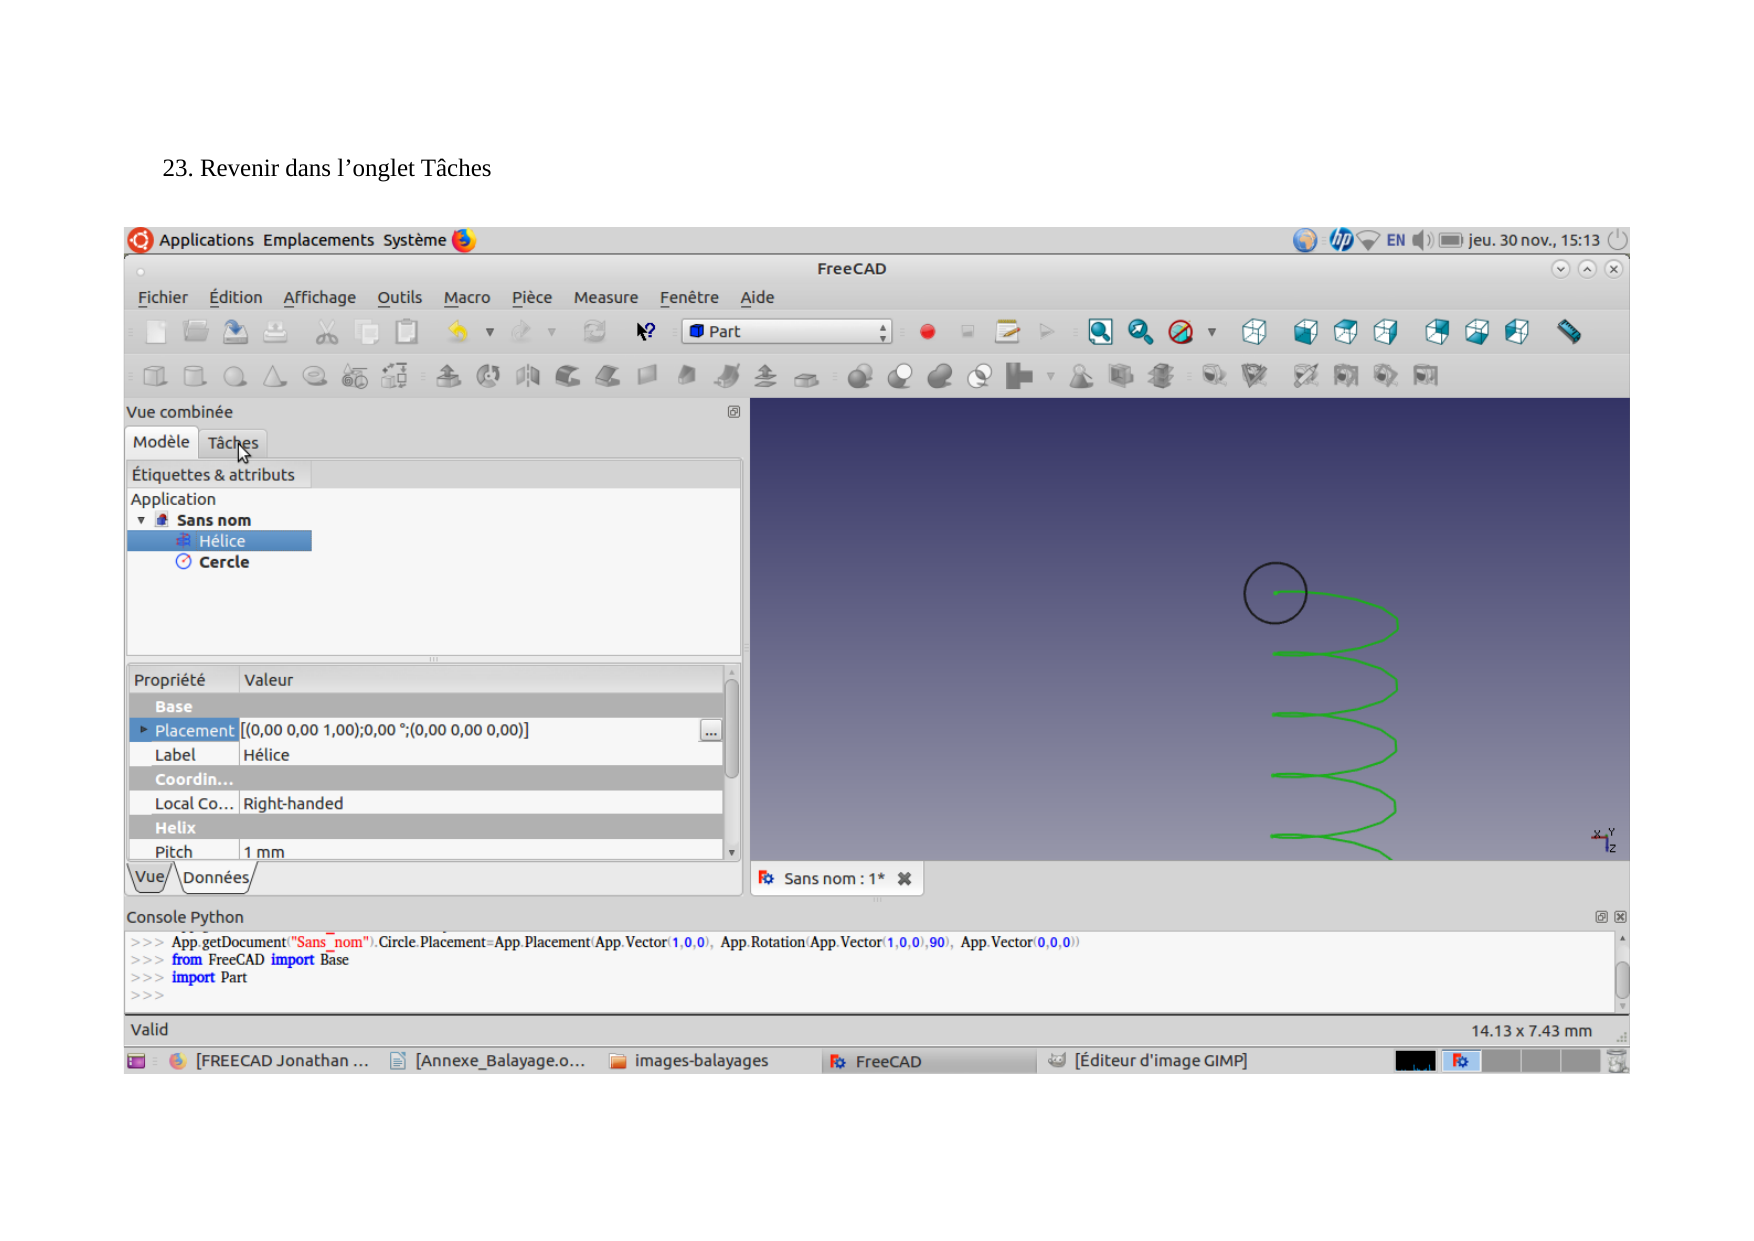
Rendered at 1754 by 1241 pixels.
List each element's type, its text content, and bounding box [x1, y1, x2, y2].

list Revenir dans l’onglet Tâches [162, 153, 1636, 181]
table_header [118, 222, 1636, 1108]
picture [123, 227, 1630, 1074]
